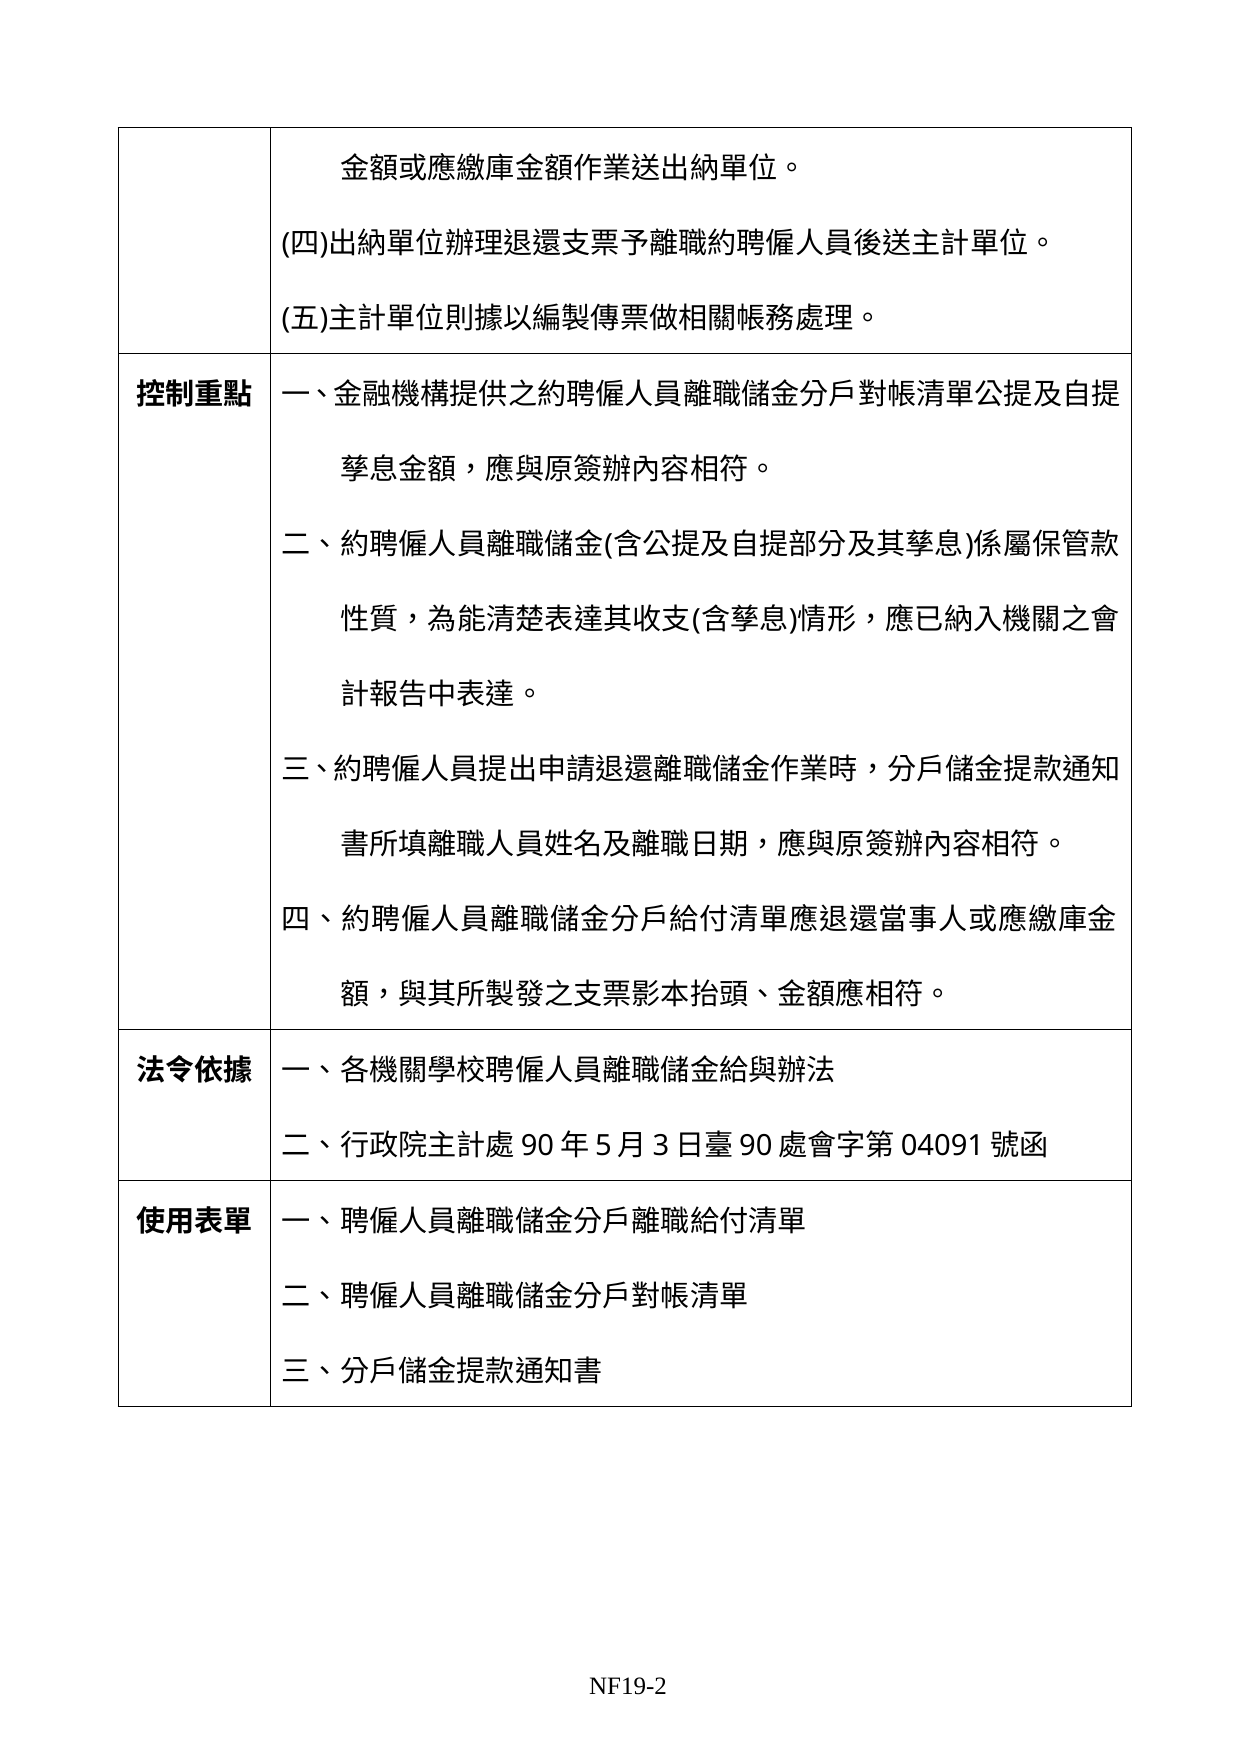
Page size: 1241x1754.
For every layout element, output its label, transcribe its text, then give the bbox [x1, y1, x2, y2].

table_cell 使用表單 [119, 1181, 270, 1406]
table_cell 金額或應繳庫金額作業送出納單位。 (四)出納單位辦理退還支票予離職約聘僱人員後送主計單位。 (五)主計單位則據以編製傳票做相關帳務處理。 [271, 128, 1131, 353]
table_cell 法令依據 [119, 1030, 270, 1180]
table_cell 一、金融機構提供之約聘僱人員離職儲金分戶對帳清單公提及自提孳息金額，應與原簽辦內容相符。 二、約聘僱人員離職儲金(含公提及自提部分及其孳息)係屬保管款性質，為能清楚表達其收支(含孳息)情形，應已納入機關之會計報告中表達。 三、約聘僱人員提出申請退還離職儲金作業時，分戶儲金提款通知書所填離職人員姓名及離職日期，應與原簽辦內容相符。 四、約聘僱人員離職儲金分戶給付清單應退還當事人或應繳庫金額，與其所製發之支票影本抬頭、金額應相符。 [271, 354, 1131, 1029]
table_cell 一、聘僱人員離職儲金分戶離職給付清單 二、聘僱人員離職儲金分戶對帳清單 三、分戶儲金提款通知書 [271, 1181, 1131, 1406]
table_cell [119, 128, 270, 353]
table_cell 控制重點 [119, 354, 270, 1029]
table_cell 一、各機關學校聘僱人員離職儲金給與辦法 二、行政院主計處90年5月3日臺90處會字第04091號函 [271, 1030, 1131, 1180]
